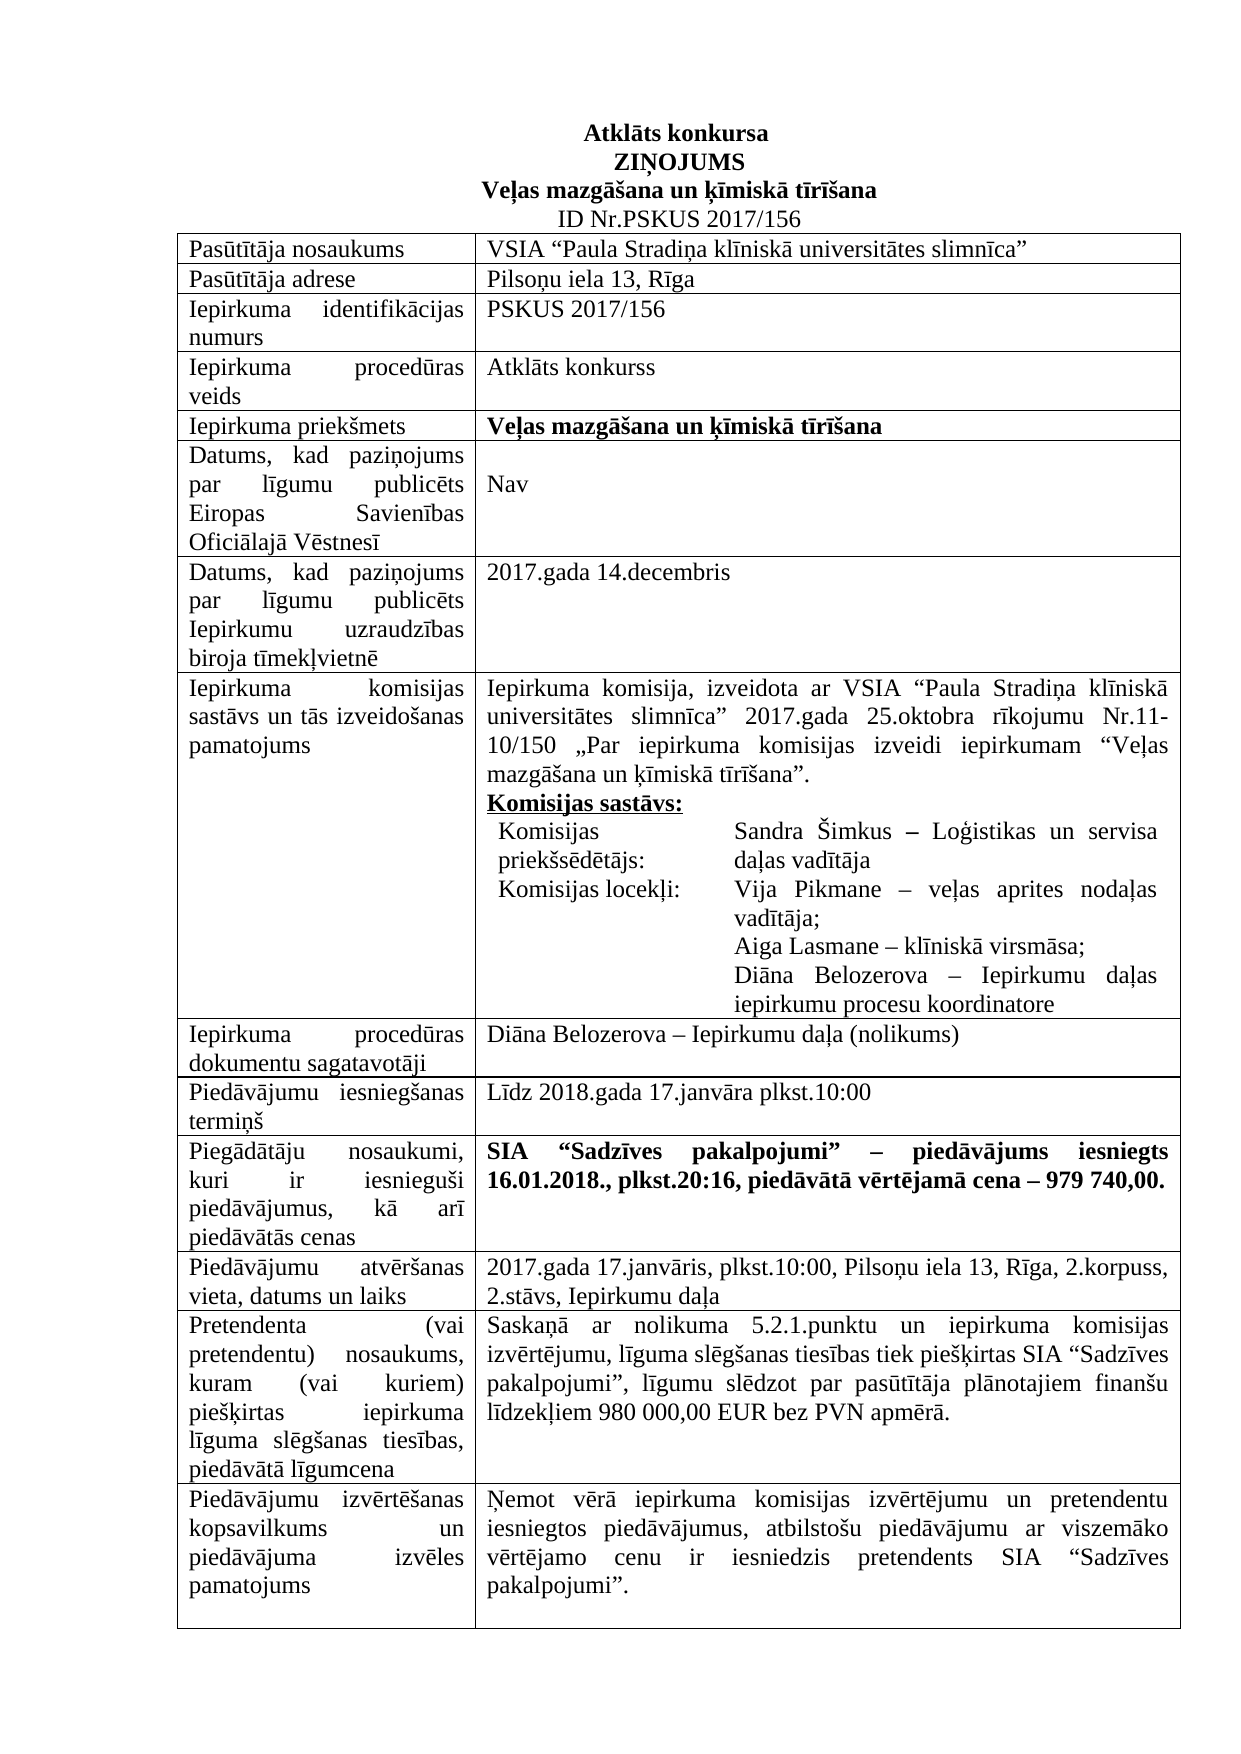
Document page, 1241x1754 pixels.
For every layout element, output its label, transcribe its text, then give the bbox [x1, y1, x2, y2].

table_cell Piegādātāju nosaukumi, kuri ir iesnieguši piedāvājumus, kā arī piedāvātās cenas [178, 1136, 475, 1251]
table_header Sandra Šimkus – Loģistikas un servisa daļas vadītāja [723, 816, 1169, 874]
table_cell Nav [476, 441, 1180, 556]
table_header VSIA “Paula Stradiņa klīniskā universitātes slimnīca” [476, 234, 1180, 263]
table_cell Saskaņā ar nolikuma 5.2.1.punktu un iepirkuma komisijas izvērtējumu, līguma slēgšanas tiesības tiek piešķirtas SIA “Sadzīves pakalpojumi”, līgumu slēdzot par pasūtītāja plānotajiem finanšu līdzekļiem 980 000,00 EUR bez PVN apmērā. [476, 1311, 1180, 1483]
table_cell 2017.gada 14.decembris [476, 557, 1180, 672]
table_cell Piedāvājumu izvērtēšanas kopsavilkums un piedāvājuma izvēles pamatojums [178, 1484, 475, 1628]
table_cell Ņemot vērā iepirkuma komisijas izvērtējumu un pretendentu iesniegtos piedāvājumus, atbilstošu piedāvājumu ar viszemāko vērtējamo cenu ir iesniedzis pretendents SIA “Sadzīves pakalpojumi”. [476, 1484, 1180, 1628]
table_cell Diāna Belozerova – Iepirkumu daļa (nolikums) [476, 1019, 1180, 1076]
table_cell Iepirkuma procedūras dokumentu sagatavotāji [178, 1019, 475, 1076]
text ID Nr.PSKUS 2017/156 [177, 204, 1181, 233]
table_cell Datums, kad paziņojums par līgumu publicēts Eiropas Savienības Oficiālajā Vēstnesī [178, 441, 475, 556]
table_cell Iepirkuma identifikācijas numurs [178, 294, 475, 351]
table_cell Iepirkuma priekšmets [178, 411, 475, 439]
table_header Komisijas priekšsēdētājs: [487, 816, 723, 874]
table_cell Iepirkuma komisija, izveidota ar VSIA “Paula Stradiņa klīniskā universitātes slimnīca” 2017.gada 25.oktobra rīkojumu Nr.11-10/150 „Par iepirkuma komisijas izveidi iepirkumam “Veļas mazgāšana un ķīmiskā tīrīšana”. Komisijas sastāvs: [476, 673, 1180, 1018]
table_cell 2017.gada 17.janvāris, plkst.10:00, Pilsoņu iela 13, Rīga, 2.korpuss, 2.stāvs, Iepirkumu daļa [476, 1252, 1180, 1309]
table_cell Iepirkuma komisijas sastāvs un tās izveidošanas pamatojums [178, 673, 475, 1018]
table_cell Iepirkuma procedūras veids [178, 352, 475, 410]
table_cell Piedāvājumu atvēršanas vieta, datums un laiks [178, 1252, 475, 1309]
table_cell Līdz 2018.gada 17.janvāra plkst.10:00 [476, 1078, 1180, 1135]
table_header Pasūtītāja nosaukums [178, 234, 475, 263]
table_cell Pilsoņu iela 13, Rīga [476, 264, 1180, 293]
table_cell Komisijas locekļi: [487, 874, 723, 960]
table_cell Pasūtītāja adrese [178, 264, 475, 293]
table_cell PSKUS 2017/156 [476, 294, 1180, 351]
table_cell Pretendenta (vai pretendentu) nosaukums, kuram (vai kuriem) piešķirtas iepirkuma līguma slēgšanas tiesības, piedāvātā līgumcena [178, 1311, 475, 1483]
table_cell Diāna Belozerova – Iepirkumu daļas iepirkumu procesu koordinatore [723, 960, 1169, 1018]
table_cell [487, 960, 723, 1018]
text Atklāts konkursa [177, 118, 1181, 147]
table_cell Datums, kad paziņojums par līgumu publicēts Iepirkumu uzraudzības biroja tīmekļvietnē [178, 557, 475, 672]
table_cell Piedāvājumu iesniegšanas termiņš [178, 1078, 475, 1135]
text Veļas mazgāšana un ķīmiskā tīrīšana [177, 176, 1181, 204]
text ZIŅOJUMS [177, 147, 1181, 176]
table_cell Vija Pikmane – veļas aprites nodaļas vadītāja; Aiga Lasmane – klīniskā virsmāsa; [723, 874, 1169, 960]
table_cell Veļas mazgāšana un ķīmiskā tīrīšana [476, 411, 1180, 439]
table_cell SIA “Sadzīves pakalpojumi” – piedāvājums iesniegts 16.01.2018., plkst.20:16, piedāvātā vērtējamā cena – 979 740,00. [476, 1136, 1180, 1251]
table_cell Atklāts konkurss [476, 352, 1180, 410]
